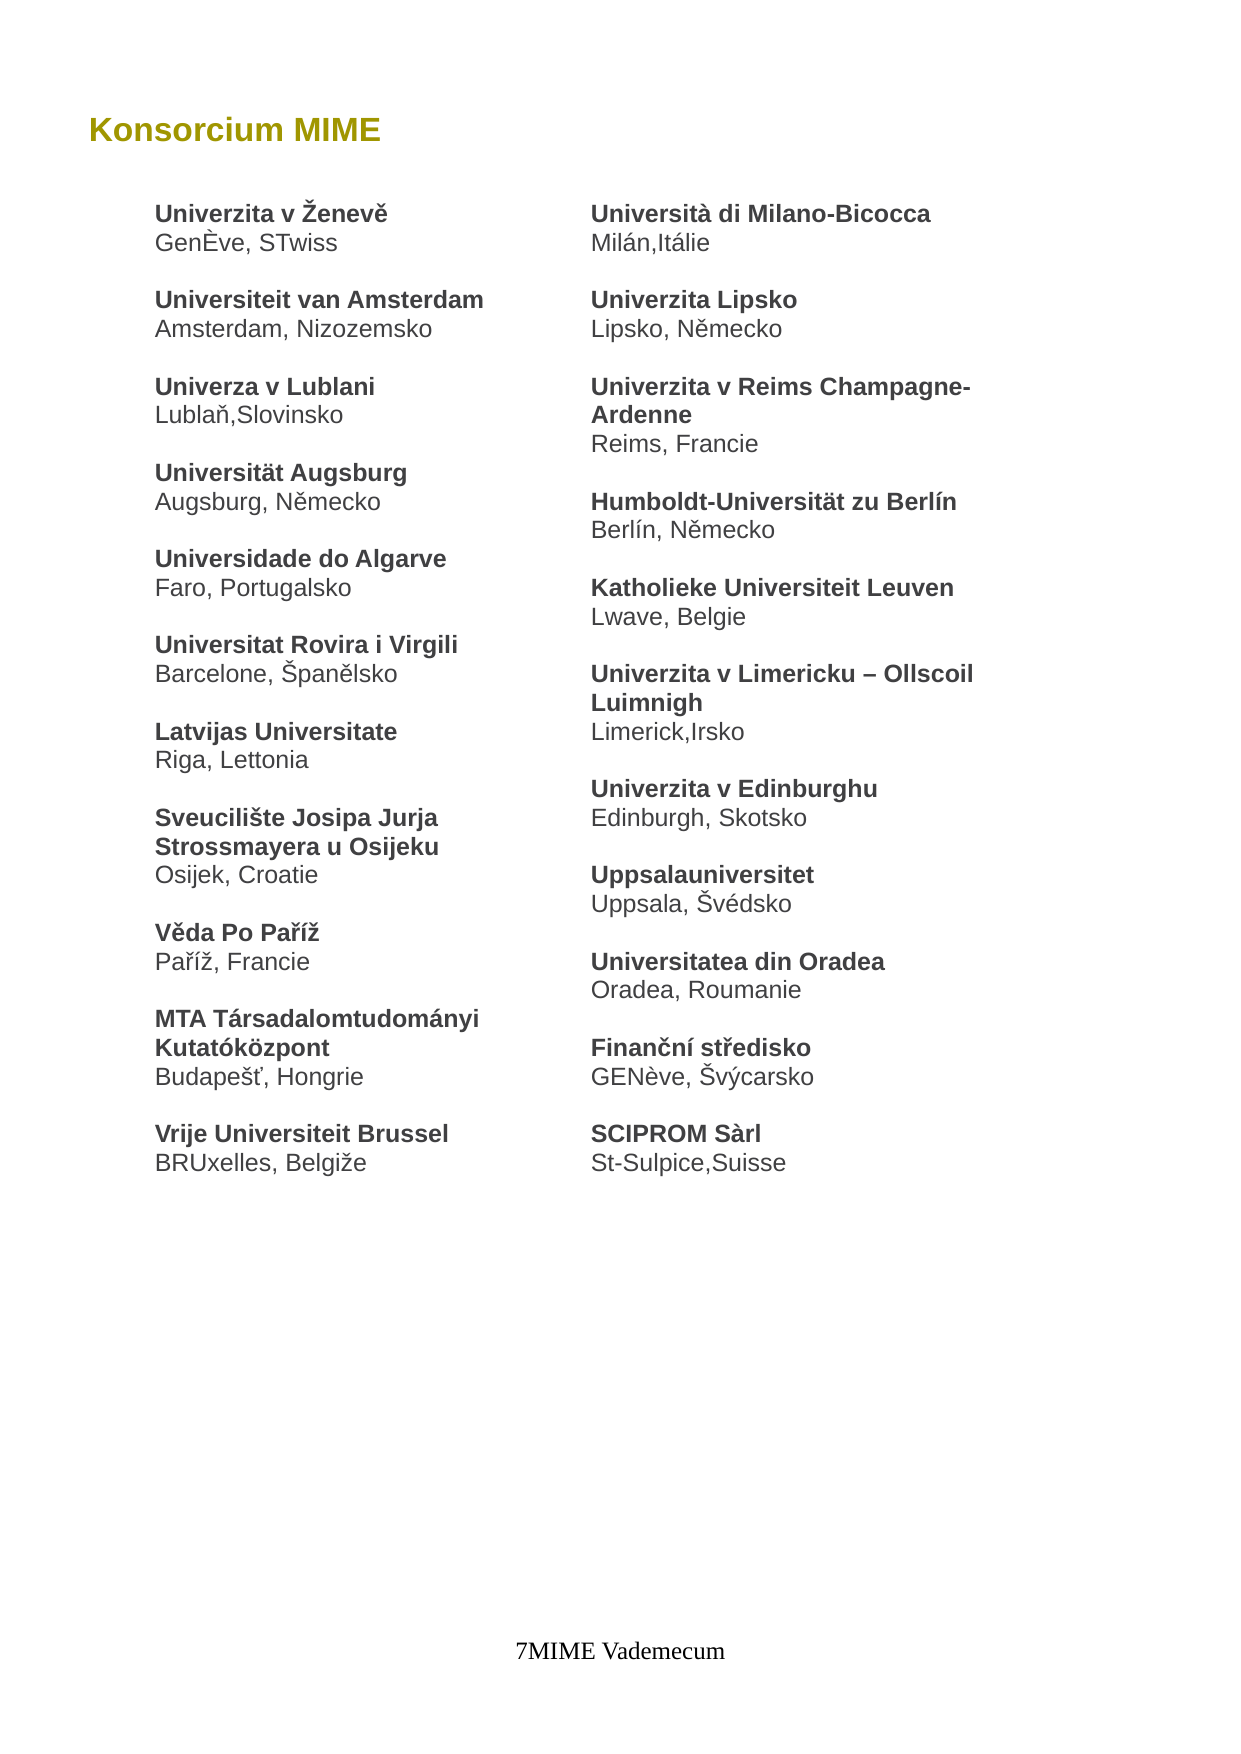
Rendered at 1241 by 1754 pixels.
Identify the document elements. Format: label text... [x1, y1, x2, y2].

text Paříž, Francie [154, 946, 591, 975]
text Univerzita Lipsko [591, 285, 1026, 314]
text BRUxelles, Belgiže [154, 1148, 591, 1176]
text Univerzita v Edinburghu [591, 774, 1026, 803]
text Univerza v Lublani [154, 371, 591, 400]
text Augsburg, Německo [154, 486, 591, 515]
text Berlín, Německo [591, 515, 1026, 544]
text Osijek, Croatie [154, 860, 591, 889]
text Uppsala, Švédsko [591, 889, 1026, 918]
text Lublaň,Slovinsko [154, 400, 591, 429]
text Katholieke Universiteit Leuven [591, 573, 1026, 601]
text Universität Augsburg [154, 458, 591, 486]
text SCIPROM Sàrl [591, 1119, 1026, 1148]
text Budapešť, Hongrie [154, 1061, 591, 1090]
text St-Sulpice,Suisse [591, 1148, 1026, 1176]
text GenÈve, STwiss [154, 228, 591, 256]
text Uppsalauniversitet [591, 860, 1026, 889]
text Lwave, Belgie [591, 601, 1026, 630]
text Limerick,Irsko [591, 716, 1026, 745]
text Barcelone, Španělsko [154, 659, 591, 688]
text Strossmayera u Osijeku [154, 831, 591, 860]
text Univerzita v Limericku – Ollscoil Luimnigh [591, 659, 1026, 716]
text Latvijas Universitate [154, 716, 591, 745]
text Universidade do Algarve [154, 544, 591, 573]
text Università di Milano-Bicocca [591, 199, 1026, 228]
text Universitat Rovira i Virgili [154, 630, 591, 659]
text Lipsko, Německo [591, 314, 1026, 343]
text Vrije Universiteit Brussel [154, 1119, 591, 1148]
text Milán,Itálie [591, 228, 1026, 256]
text GENève, Švýcarsko [591, 1061, 1026, 1090]
text Oradea, Roumanie [591, 975, 1026, 1004]
text Sveucilište Josipa Jurja [154, 803, 591, 831]
text Univerzita v Ženevě [154, 199, 591, 228]
text Universiteit van Amsterdam [154, 285, 591, 314]
subtitle Konsorcium MIME [88, 109, 1152, 148]
text Universitatea din Oradea [591, 946, 1026, 975]
text MTA Társadalomtudományi Kutatóközpont [154, 1004, 591, 1061]
text Reims, Francie [591, 429, 1026, 458]
text Humboldt-Universität zu Berlín [591, 486, 1026, 515]
text Faro, Portugalsko [154, 573, 591, 601]
subtitle [146, 190, 1035, 1509]
text Univerzita v Reims Champagne-Ardenne [591, 371, 1026, 429]
text Finanční středisko [591, 1033, 1026, 1061]
text Riga, Lettonia [154, 745, 591, 774]
text Věda Po Paříž [154, 918, 591, 946]
text Edinburgh, Skotsko [591, 803, 1026, 831]
text Amsterdam, Nizozemsko [154, 314, 591, 343]
